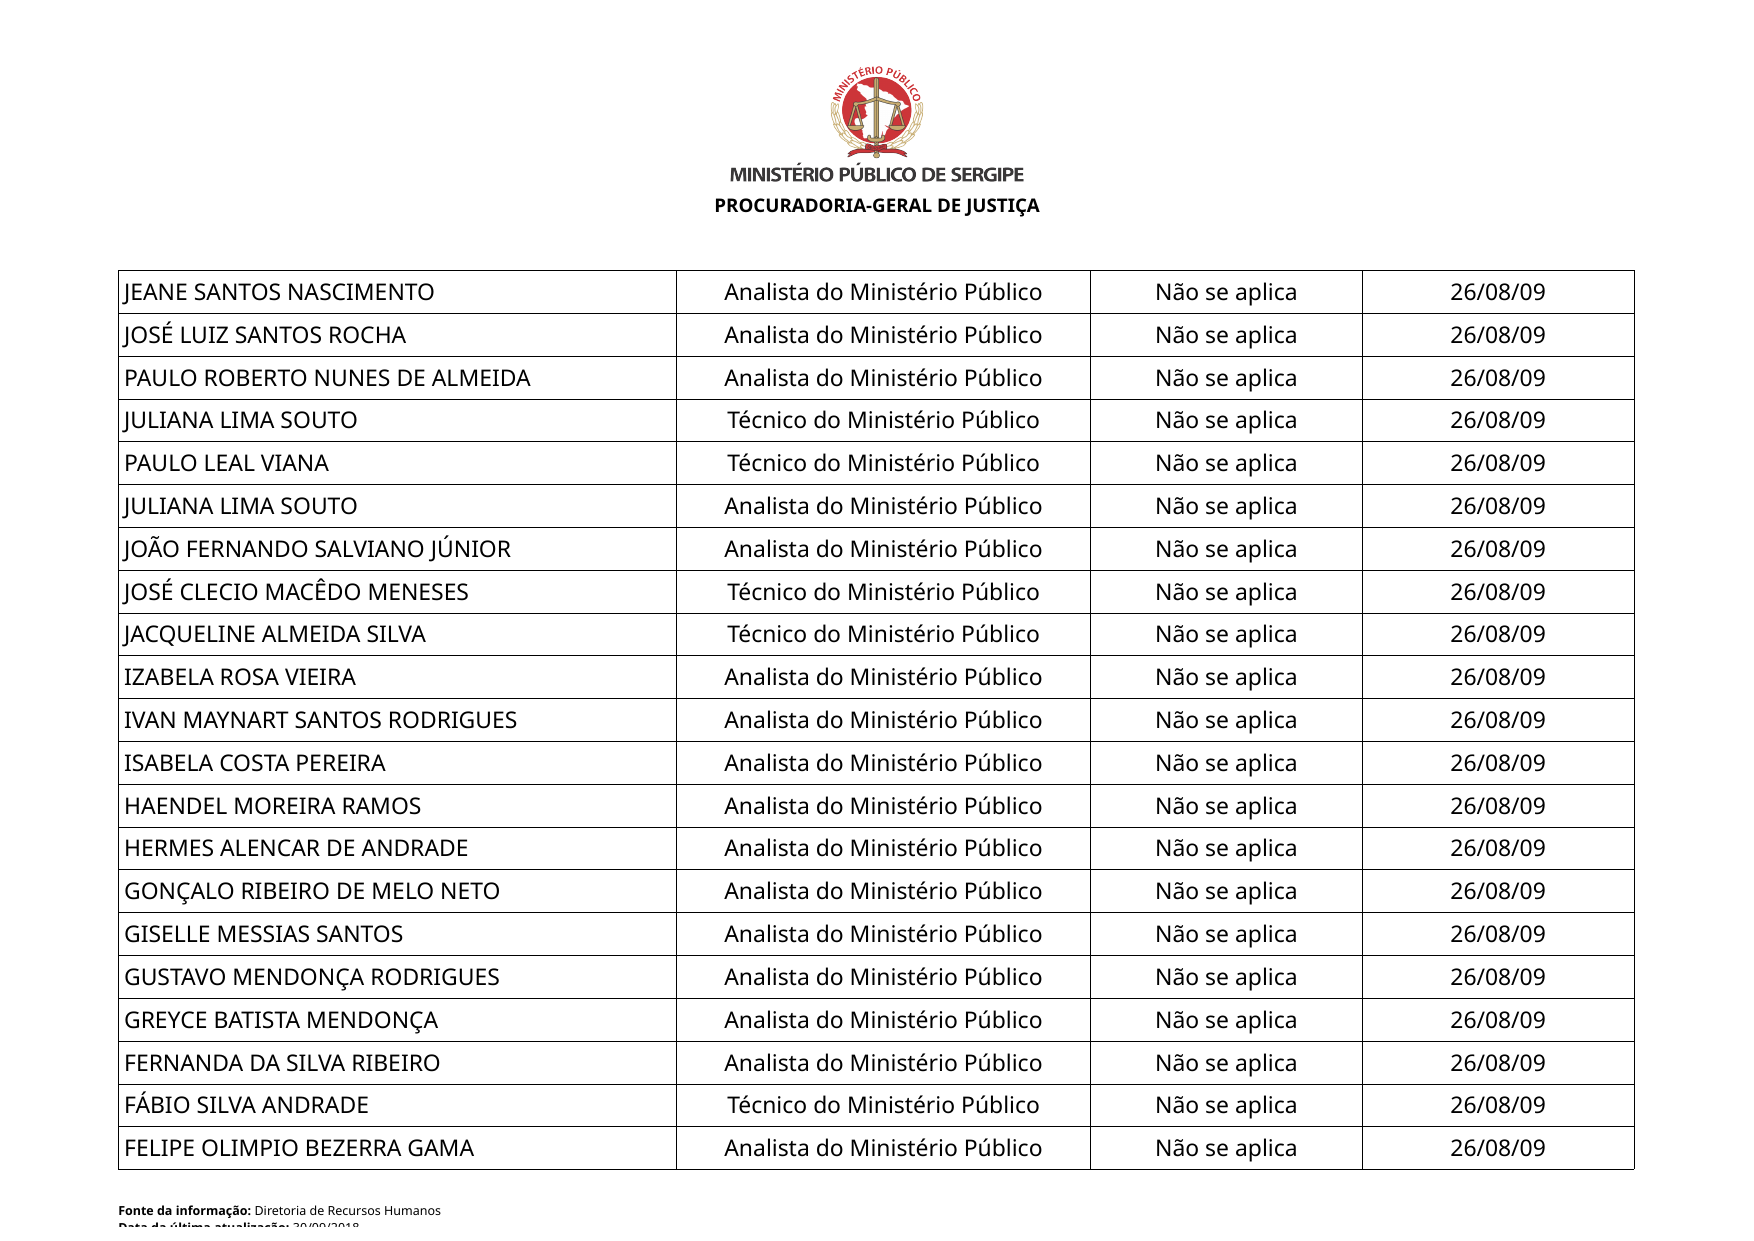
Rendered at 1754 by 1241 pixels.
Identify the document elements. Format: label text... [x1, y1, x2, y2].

table_cell Não se aplica [1091, 614, 1362, 655]
table_cell HAENDEL MOREIRA RAMOS [119, 785, 676, 827]
table_cell Técnico do Ministério Público [677, 400, 1090, 441]
table_cell Não se aplica [1091, 442, 1362, 484]
table_cell Analista do Ministério Público [677, 699, 1090, 741]
table_cell JULIANA LIMA SOUTO [119, 485, 676, 527]
table_cell Não se aplica [1091, 1085, 1362, 1126]
table_cell Não se aplica [1091, 1127, 1362, 1169]
table_cell 26/08/09 [1363, 357, 1634, 398]
table_cell 26/08/09 [1363, 400, 1634, 441]
table_cell 26/08/09 [1363, 785, 1634, 827]
table_cell 26/08/09 [1363, 656, 1634, 698]
table_cell 26/08/09 [1363, 828, 1634, 869]
table_cell Não se aplica [1091, 271, 1362, 313]
table_cell JOSÉ LUIZ SANTOS ROCHA [119, 314, 676, 356]
table_cell Analista do Ministério Público [677, 742, 1090, 784]
table_cell Analista do Ministério Público [677, 913, 1090, 955]
table_cell Técnico do Ministério Público [677, 442, 1090, 484]
table_cell PAULO ROBERTO NUNES DE ALMEIDA [119, 357, 676, 398]
table_cell JACQUELINE ALMEIDA SILVA [119, 614, 676, 655]
table_cell JULIANA LIMA SOUTO [119, 400, 676, 441]
picture [730, 66, 1024, 185]
table_cell Não se aplica [1091, 485, 1362, 527]
table_cell 26/08/09 [1363, 271, 1634, 313]
table_cell Não se aplica [1091, 956, 1362, 998]
table_cell Não se aplica [1091, 357, 1362, 398]
table_cell 26/08/09 [1363, 956, 1634, 998]
table_cell Não se aplica [1091, 1042, 1362, 1083]
table_cell Não se aplica [1091, 999, 1362, 1041]
table_cell Analista do Ministério Público [677, 828, 1090, 869]
table_cell Técnico do Ministério Público [677, 614, 1090, 655]
table_cell Analista do Ministério Público [677, 785, 1090, 827]
table_cell 26/08/09 [1363, 442, 1634, 484]
table_cell 26/08/09 [1363, 485, 1634, 527]
table_cell 26/08/09 [1363, 1042, 1634, 1083]
table_cell Analista do Ministério Público [677, 485, 1090, 527]
table_cell PAULO LEAL VIANA [119, 442, 676, 484]
table_cell 26/08/09 [1363, 1085, 1634, 1126]
table_cell Analista do Ministério Público [677, 999, 1090, 1041]
table_cell JOSÉ CLECIO MACÊDO MENESES [119, 571, 676, 612]
table_cell 26/08/09 [1363, 870, 1634, 912]
table_cell FÁBIO SILVA ANDRADE [119, 1085, 676, 1126]
table_cell 26/08/09 [1363, 913, 1634, 955]
table_cell 26/08/09 [1363, 614, 1634, 655]
table_cell Analista do Ministério Público [677, 314, 1090, 356]
table_cell 26/08/09 [1363, 999, 1634, 1041]
table_cell FELIPE OLIMPIO BEZERRA GAMA [119, 1127, 676, 1169]
table_cell Analista do Ministério Público [677, 956, 1090, 998]
table_cell Não se aplica [1091, 785, 1362, 827]
table_cell Não se aplica [1091, 656, 1362, 698]
table_cell Não se aplica [1091, 742, 1362, 784]
table_cell HERMES ALENCAR DE ANDRADE [119, 828, 676, 869]
table_cell Analista do Ministério Público [677, 528, 1090, 570]
table_cell Não se aplica [1091, 699, 1362, 741]
table_cell 26/08/09 [1363, 528, 1634, 570]
table_cell Analista do Ministério Público [677, 1127, 1090, 1169]
table_cell Não se aplica [1091, 314, 1362, 356]
table_cell 26/08/09 [1363, 314, 1634, 356]
table_cell Analista do Ministério Público [677, 357, 1090, 398]
table_cell IVAN MAYNART SANTOS RODRIGUES [119, 699, 676, 741]
table_cell Analista do Ministério Público [677, 1042, 1090, 1083]
table_cell Não se aplica [1091, 913, 1362, 955]
table_cell JEANE SANTOS NASCIMENTO [119, 271, 676, 313]
table_cell GISELLE MESSIAS SANTOS [119, 913, 676, 955]
table_cell 26/08/09 [1363, 742, 1634, 784]
table_cell Analista do Ministério Público [677, 271, 1090, 313]
table_cell Analista do Ministério Público [677, 870, 1090, 912]
table_cell Não se aplica [1091, 828, 1362, 869]
table_cell GONÇALO RIBEIRO DE MELO NETO [119, 870, 676, 912]
table_cell 26/08/09 [1363, 1127, 1634, 1169]
table_cell Analista do Ministério Público [677, 656, 1090, 698]
table_cell GUSTAVO MENDONÇA RODRIGUES [119, 956, 676, 998]
table_cell 26/08/09 [1363, 699, 1634, 741]
table_cell JOÃO FERNANDO SALVIANO JÚNIOR [119, 528, 676, 570]
table_cell Técnico do Ministério Público [677, 571, 1090, 612]
table_cell IZABELA ROSA VIEIRA [119, 656, 676, 698]
table_cell Não se aplica [1091, 571, 1362, 612]
table_cell 26/08/09 [1363, 571, 1634, 612]
table_cell Não se aplica [1091, 528, 1362, 570]
table_cell ISABELA COSTA PEREIRA [119, 742, 676, 784]
table_cell Não se aplica [1091, 400, 1362, 441]
table_cell FERNANDA DA SILVA RIBEIRO [119, 1042, 676, 1083]
table_cell Técnico do Ministério Público [677, 1085, 1090, 1126]
table_cell GREYCE BATISTA MENDONÇA [119, 999, 676, 1041]
table_cell Não se aplica [1091, 870, 1362, 912]
